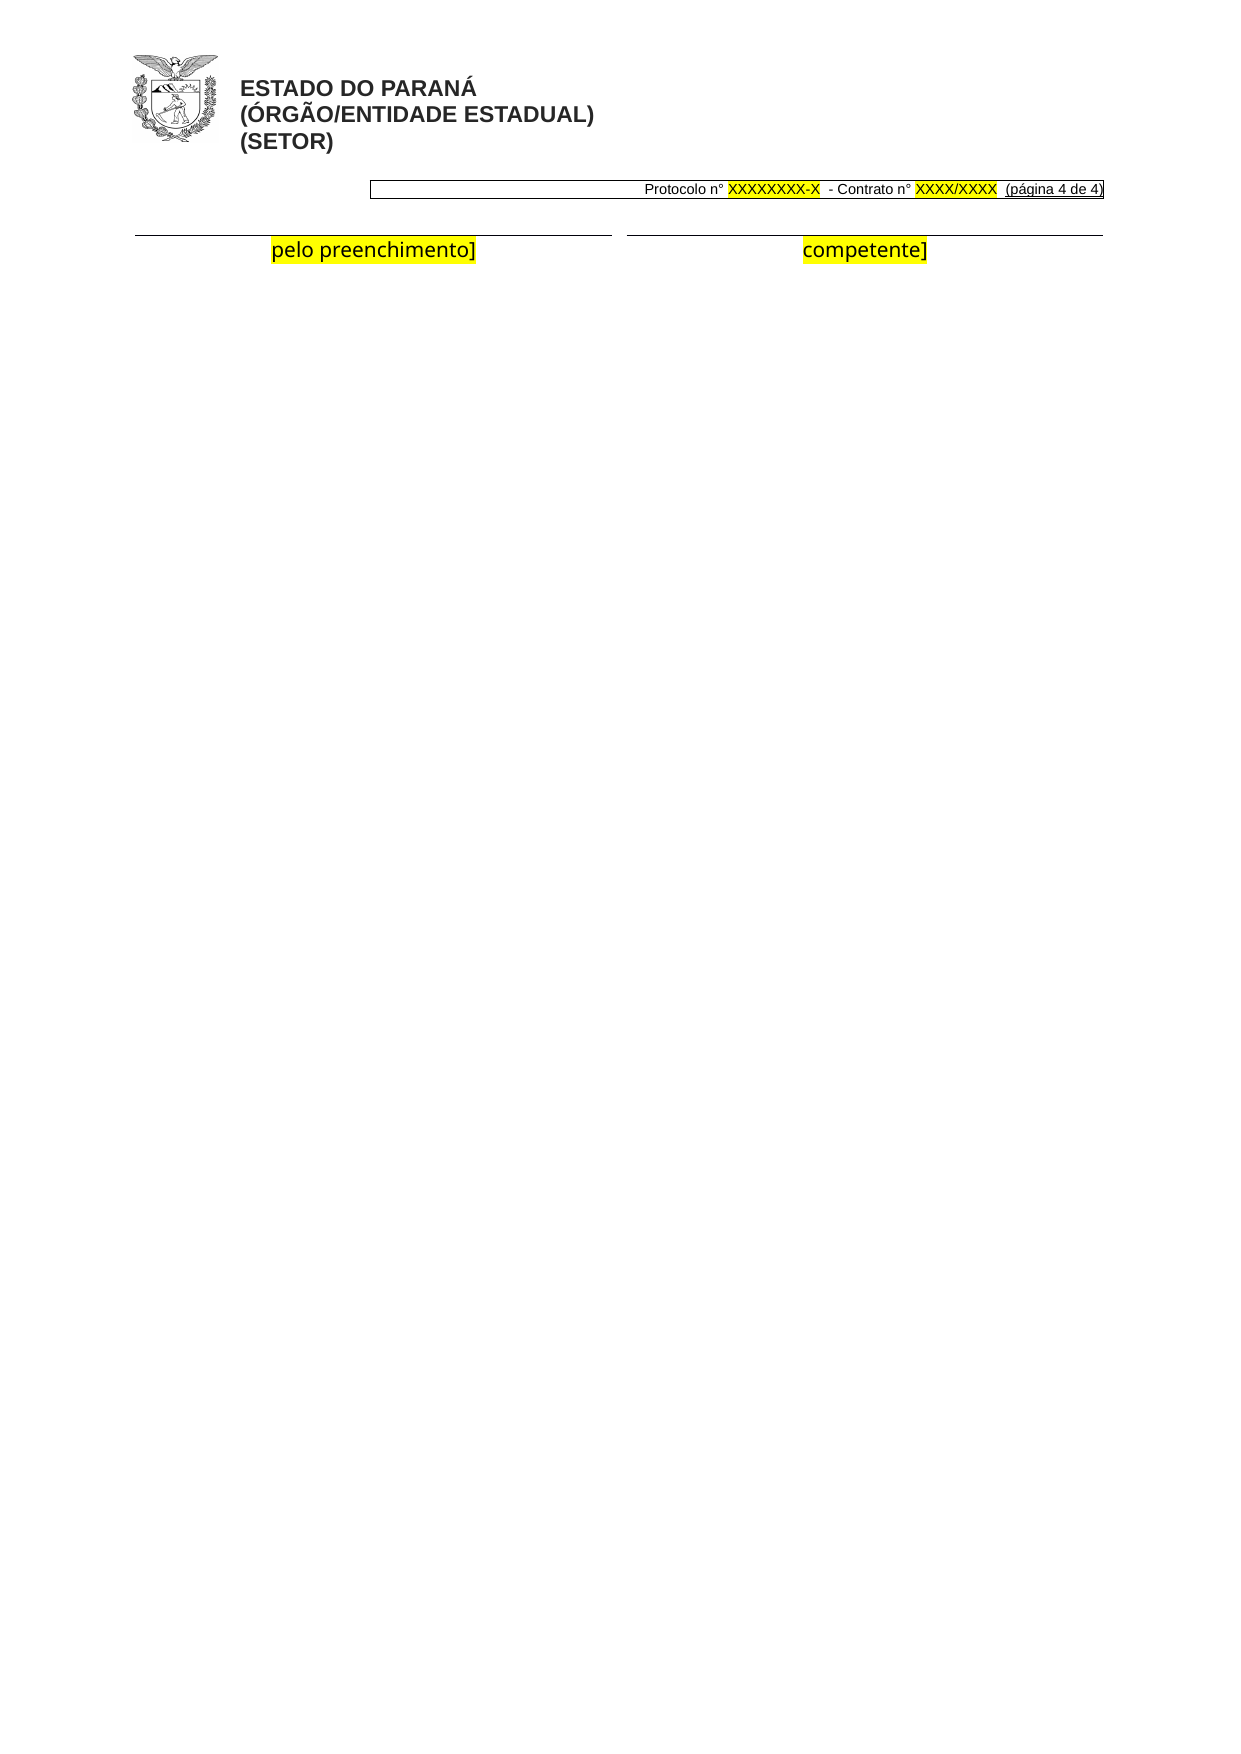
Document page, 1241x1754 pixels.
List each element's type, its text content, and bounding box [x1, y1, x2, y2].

table_cell pelo preenchimento] [135, 236, 612, 298]
table_cell [612, 235, 627, 298]
picture [131, 54, 220, 143]
table_cell competente] [627, 236, 1103, 298]
